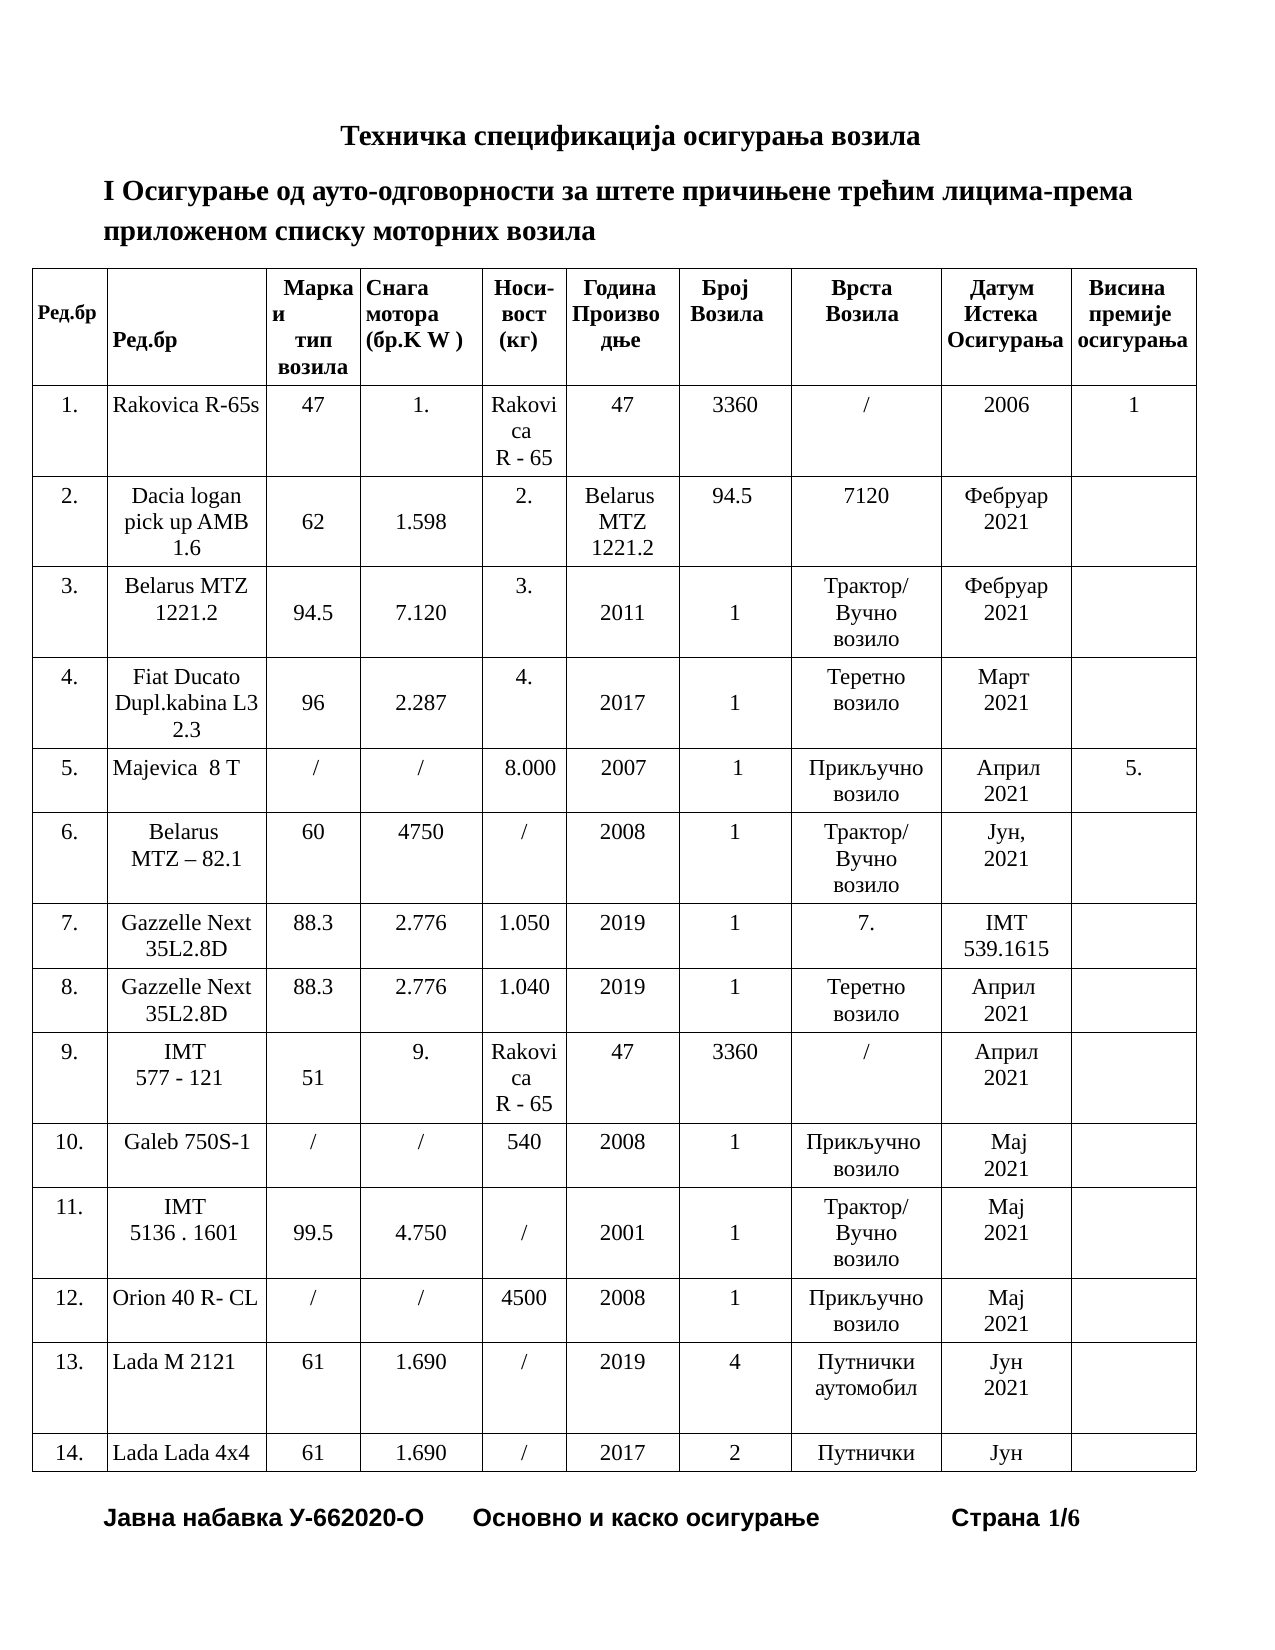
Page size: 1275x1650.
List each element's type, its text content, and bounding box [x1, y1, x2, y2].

table_header Ред.бр [33, 269, 107, 385]
table_cell Belarus MTZ 1221.2 [108, 567, 266, 657]
table_cell 1.598 [361, 477, 482, 566]
table_cell 2.287 [361, 658, 482, 748]
table_cell Belarus MTZ 1221.2 [567, 477, 679, 566]
table_cell Lada M 2121 [108, 1343, 266, 1433]
table_cell 96 [267, 658, 360, 748]
table_cell 1. [33, 386, 107, 476]
table_cell Rakovica R - 65 [483, 386, 566, 476]
table_cell 51 [267, 1033, 360, 1122]
table_header Марка и тип возила [267, 269, 360, 385]
table_cell Orion 40 R- CL [108, 1279, 266, 1342]
table_cell / [267, 1124, 360, 1187]
table_cell 1.040 [483, 969, 566, 1032]
table_cell 2006 [942, 386, 1071, 476]
table_cell Јун [942, 1434, 1071, 1471]
table_cell 60 [267, 813, 360, 903]
table_cell [1072, 1124, 1196, 1187]
table_cell 2011 [567, 567, 679, 657]
table_cell Трактор/ Вучно возило [792, 567, 941, 657]
table_cell 1 [1072, 386, 1196, 476]
table_cell [1072, 567, 1196, 657]
table_cell 10. [33, 1124, 107, 1187]
table_cell / [267, 749, 360, 812]
table_cell 11. [33, 1188, 107, 1278]
table_cell 12. [33, 1279, 107, 1342]
table_cell 3360 [680, 386, 791, 476]
table_cell Прикључно возило [792, 1124, 941, 1187]
table_cell 4.750 [361, 1188, 482, 1278]
table_cell 6. [33, 813, 107, 903]
text I Осигурање од ауто-одговорности за штете причињене трећим лицима-према приложеном списку моторних возила [103, 173, 1158, 247]
table_cell 8.000 [483, 749, 566, 812]
table_cell 47 [567, 386, 679, 476]
table_cell Galeb 750S-1 [108, 1124, 266, 1187]
table_cell 14. [33, 1434, 107, 1471]
table_cell 2 [680, 1434, 791, 1471]
table_cell 7120 [792, 477, 941, 566]
table_cell Април 2021 [942, 969, 1071, 1032]
table_cell Април 2021 [942, 1033, 1071, 1122]
table_cell 2008 [567, 813, 679, 903]
table_cell Fiat Ducato Dupl.kabina L3 2.3 [108, 658, 266, 748]
table_cell / [483, 1343, 566, 1433]
table_cell 1 [680, 969, 791, 1032]
table_cell 1 [680, 813, 791, 903]
table_cell 61 [267, 1343, 360, 1433]
table_cell Rakovica R - 65 [483, 1033, 566, 1122]
table_cell 1 [680, 749, 791, 812]
table_cell Јун 2021 [942, 1343, 1071, 1433]
table_cell 88.3 [267, 904, 360, 967]
table_cell [1072, 1033, 1196, 1122]
table_cell 4750 [361, 813, 482, 903]
table_cell Gazzelle Next 35L2.8D [108, 904, 266, 967]
table_header Ред.бр [108, 269, 266, 385]
table_cell 2008 [567, 1279, 679, 1342]
table_cell / [792, 1033, 941, 1122]
table_cell 2. [33, 477, 107, 566]
table_cell Трактор/ Вучно возило [792, 813, 941, 903]
table_cell Belarus MTZ – 82.1 [108, 813, 266, 903]
table_cell Прикључно возило [792, 1279, 941, 1342]
table_cell / [361, 1124, 482, 1187]
table_cell / [361, 1279, 482, 1342]
table_cell Март 2021 [942, 658, 1071, 748]
table_cell 2019 [567, 969, 679, 1032]
table_cell 5. [33, 749, 107, 812]
table_cell [1072, 969, 1196, 1032]
table_header Година Произво дње [567, 269, 679, 385]
table_cell Фебруар 2021 [942, 477, 1071, 566]
table_cell 2001 [567, 1188, 679, 1278]
table_header Носи- вост (кг) [483, 269, 566, 385]
table_cell 1.050 [483, 904, 566, 967]
table_cell 2017 [567, 658, 679, 748]
table_cell 2007 [567, 749, 679, 812]
table_cell Јун, 2021 [942, 813, 1071, 903]
table_cell 7.120 [361, 567, 482, 657]
table_cell 61 [267, 1434, 360, 1471]
table_cell Прикључно возило [792, 749, 941, 812]
table_cell 1 [680, 658, 791, 748]
table_cell Мај 2021 [942, 1279, 1071, 1342]
table_cell / [361, 749, 482, 812]
table_cell 2.776 [361, 969, 482, 1032]
table_cell 1.690 [361, 1343, 482, 1433]
table_cell 7. [33, 904, 107, 967]
table_cell [1072, 1188, 1196, 1278]
table_header Снага мотора (бр.K W ) [361, 269, 482, 385]
table_cell 3360 [680, 1033, 791, 1122]
table_cell 2.776 [361, 904, 482, 967]
table_cell Rakovica R-65s [108, 386, 266, 476]
table_cell / [483, 1188, 566, 1278]
table_cell 7. [792, 904, 941, 967]
table_cell [1072, 813, 1196, 903]
table_header Врста Возила [792, 269, 941, 385]
table_cell 3. [483, 567, 566, 657]
table_cell 3. [33, 567, 107, 657]
table_cell / [267, 1279, 360, 1342]
table_header Број Возила [680, 269, 791, 385]
table_cell 1 [680, 1188, 791, 1278]
table_cell 5. [1072, 749, 1196, 812]
table_cell 1 [680, 567, 791, 657]
table_cell Путнички [792, 1434, 941, 1471]
table_cell [1072, 1279, 1196, 1342]
table_cell 1 [680, 1124, 791, 1187]
table_cell Теретно возило [792, 658, 941, 748]
table_cell IMT 5136 . 1601 [108, 1188, 266, 1278]
text Техничка спецификација осигурања возила [103, 118, 1158, 152]
table_cell 2019 [567, 1343, 679, 1433]
table_cell 9. [33, 1033, 107, 1122]
table_cell 1.690 [361, 1434, 482, 1471]
table_cell Lada Lada 4x4 [108, 1434, 266, 1471]
table_cell Majevica 8 T [108, 749, 266, 812]
table_cell 94.5 [267, 567, 360, 657]
table_cell 4500 [483, 1279, 566, 1342]
table_cell Путнички аутомобил [792, 1343, 941, 1433]
table_cell 62 [267, 477, 360, 566]
table_cell Мај 2021 [942, 1188, 1071, 1278]
table_cell 4. [483, 658, 566, 748]
table_cell Теретно возило [792, 969, 941, 1032]
table_cell / [483, 813, 566, 903]
table_cell 88.3 [267, 969, 360, 1032]
table_cell 1. [361, 386, 482, 476]
table_header Висина премије осигурања [1072, 269, 1196, 385]
table_cell Трактор/ Вучно возило [792, 1188, 941, 1278]
table_cell [1072, 904, 1196, 967]
table_cell [1072, 477, 1196, 566]
table_cell 2. [483, 477, 566, 566]
table_cell 1 [680, 1279, 791, 1342]
table_cell Dacia logan pick up AMB 1.6 [108, 477, 266, 566]
table_cell Gazzelle Next 35L2.8D [108, 969, 266, 1032]
table_cell [1072, 1343, 1196, 1433]
table_cell Фебруар 2021 [942, 567, 1071, 657]
table_cell 99.5 [267, 1188, 360, 1278]
table_cell 47 [267, 386, 360, 476]
table_cell / [483, 1434, 566, 1471]
table_header Датум Истека Осигурања [942, 269, 1071, 385]
table_cell / [792, 386, 941, 476]
table_cell 2017 [567, 1434, 679, 1471]
table_cell 540 [483, 1124, 566, 1187]
table_cell 4 [680, 1343, 791, 1433]
table_cell 94.5 [680, 477, 791, 566]
table_cell 4. [33, 658, 107, 748]
table_cell Aприл 2021 [942, 749, 1071, 812]
table_cell IMT 577 - 121 [108, 1033, 266, 1122]
table_cell 2008 [567, 1124, 679, 1187]
table_cell 47 [567, 1033, 679, 1122]
table_cell 2019 [567, 904, 679, 967]
table_cell 8. [33, 969, 107, 1032]
table_cell [1072, 1434, 1196, 1471]
table_cell [1072, 658, 1196, 748]
table_cell 9. [361, 1033, 482, 1122]
table_cell 13. [33, 1343, 107, 1433]
table_cell IMT 539.1615 [942, 904, 1071, 967]
table_cell Maj 2021 [942, 1124, 1071, 1187]
table_cell 1 [680, 904, 791, 967]
